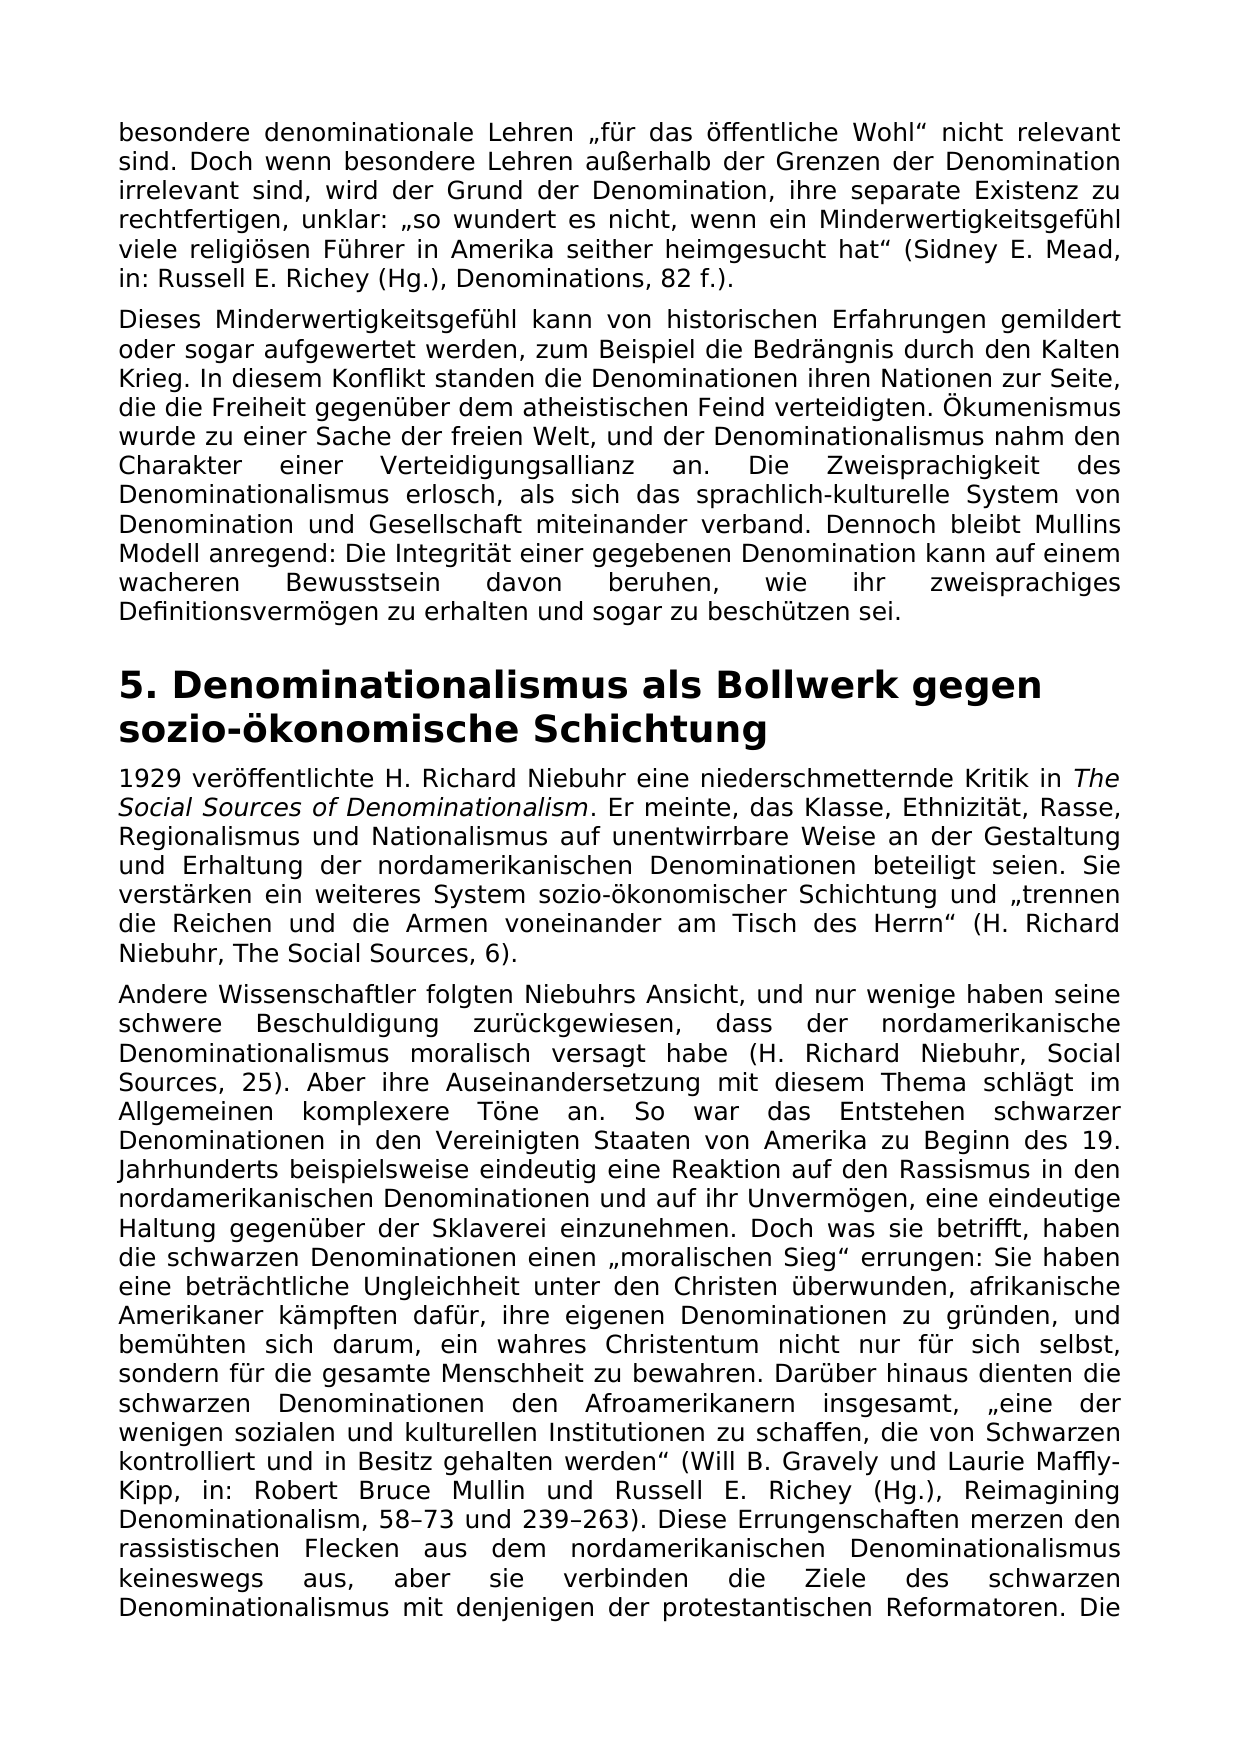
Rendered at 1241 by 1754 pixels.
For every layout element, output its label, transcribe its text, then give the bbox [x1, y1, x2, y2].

text besondere denominationale Lehren „für das öffentliche Wohl“ nicht relevant sind. Doch wenn besondere Lehren außerhalb der Grenzen der Denomination irrelevant sind, wird der Grund der Denomination, ihre separate Existenz zu rechtfertigen, unklar: „so wundert es nicht, wenn ein Minderwertigkeitsgefühl viele religiösen Führer in Amerika seither heimgesucht hat“ (Sidney E. Mead, in: Russell E. Richey (Hg.), Denominations, 82 f.). [118, 118, 1122, 293]
text 1929 veröffentlichte H. Richard Niebuhr eine niederschmetternde Kritik in The Social Sources of Denominationalism. Er meinte, das Klasse, Ethnizität, Rasse, Regionalismus und Nationalismus auf unentwirrbare Weise an der Gestaltung und Erhaltung der nordamerikanischen Denominationen beteiligt seien. Sie verstärken ein weiteres System sozio-ökonomischer Schichtung und „trennen die Reichen und die Armen voneinander am Tisch des Herrn“ (H. Richard Niebuhr, The Social Sources, 6). [118, 764, 1122, 968]
text Andere Wissenschaftler folgten Niebuhrs Ansicht, und nur wenige haben seine schwere Beschuldigung zurückgewiesen, dass der nordamerikanische Denominationalismus moralisch versagt habe (H. Richard Niebuhr, Social Sources, 25). Aber ihre Auseinandersetzung mit diesem Thema schlägt im Allgemeinen komplexere Töne an. So war das Entstehen schwarzer Denominationen in den Vereinigten Staaten von Amerika zu Beginn des 19. Jahrhunderts beispielsweise eindeutig eine Reaktion auf den Rassismus in den nordamerikanischen Denominationen und auf ihr Unvermögen, eine eindeutige Haltung gegenüber der Sklaverei einzunehmen. Doch was sie betrifft, haben die schwarzen Denominationen einen „moralischen Sieg“ errungen: Sie haben eine beträchtliche Ungleichheit unter den Christen überwunden, afrikanische Amerikaner kämpften dafür, ihre eigenen Denominationen zu gründen, und bemühten sich darum, ein wahres Christentum nicht nur für sich selbst, sondern für die gesamte Menschheit zu bewahren. Darüber hinaus dienten die schwarzen Denominationen den Afroamerikanern insgesamt, „eine der wenigen sozialen und kulturellen Institutionen zu schaffen, die von Schwarzen kontrolliert und in Besitz gehalten werden“ (Will B. Gravely und Laurie Maffly-Kipp, in: Robert Bruce Mullin und Russell E. Richey (Hg.), Reimagining Denominationalism, 58–73 und 239–263). Diese Errungenschaften merzen den rassistischen Flecken aus dem nordamerikanischen Denominationalismus keineswegs aus, aber sie verbinden die Ziele des schwarzen Denominationalismus mit denjenigen der protestantischen Reformatoren. Die [118, 980, 1122, 1622]
subtitle 5. Denominationalismus als Bollwerk gegen sozio-ökonomische Schichtung [118, 664, 1122, 751]
text Dieses Minderwertigkeitsgefühl kann von historischen Erfahrungen gemildert oder sogar aufgewertet werden, zum Beispiel die Bedrängnis durch den Kalten Krieg. In diesem Konflikt standen die Denominationen ihren Nationen zur Seite, die die Freiheit gegenüber dem atheistischen Feind verteidigten. Ökumenismus wurde zu einer Sache der freien Welt, und der Denominationalismus nahm den Charakter einer Verteidigungsallianz an. Die Zweisprachigkeit des Denominationalismus erlosch, als sich das sprachlich-kulturelle System von Denomination und Gesellschaft miteinander verband. Dennoch bleibt Mullins Modell anregend: Die Integrität einer gegebenen Denomination kann auf einem wacheren Bewusstsein davon beruhen, wie ihr zweisprachiges Definitionsvermögen zu erhalten und sogar zu beschützen sei. [118, 306, 1122, 626]
